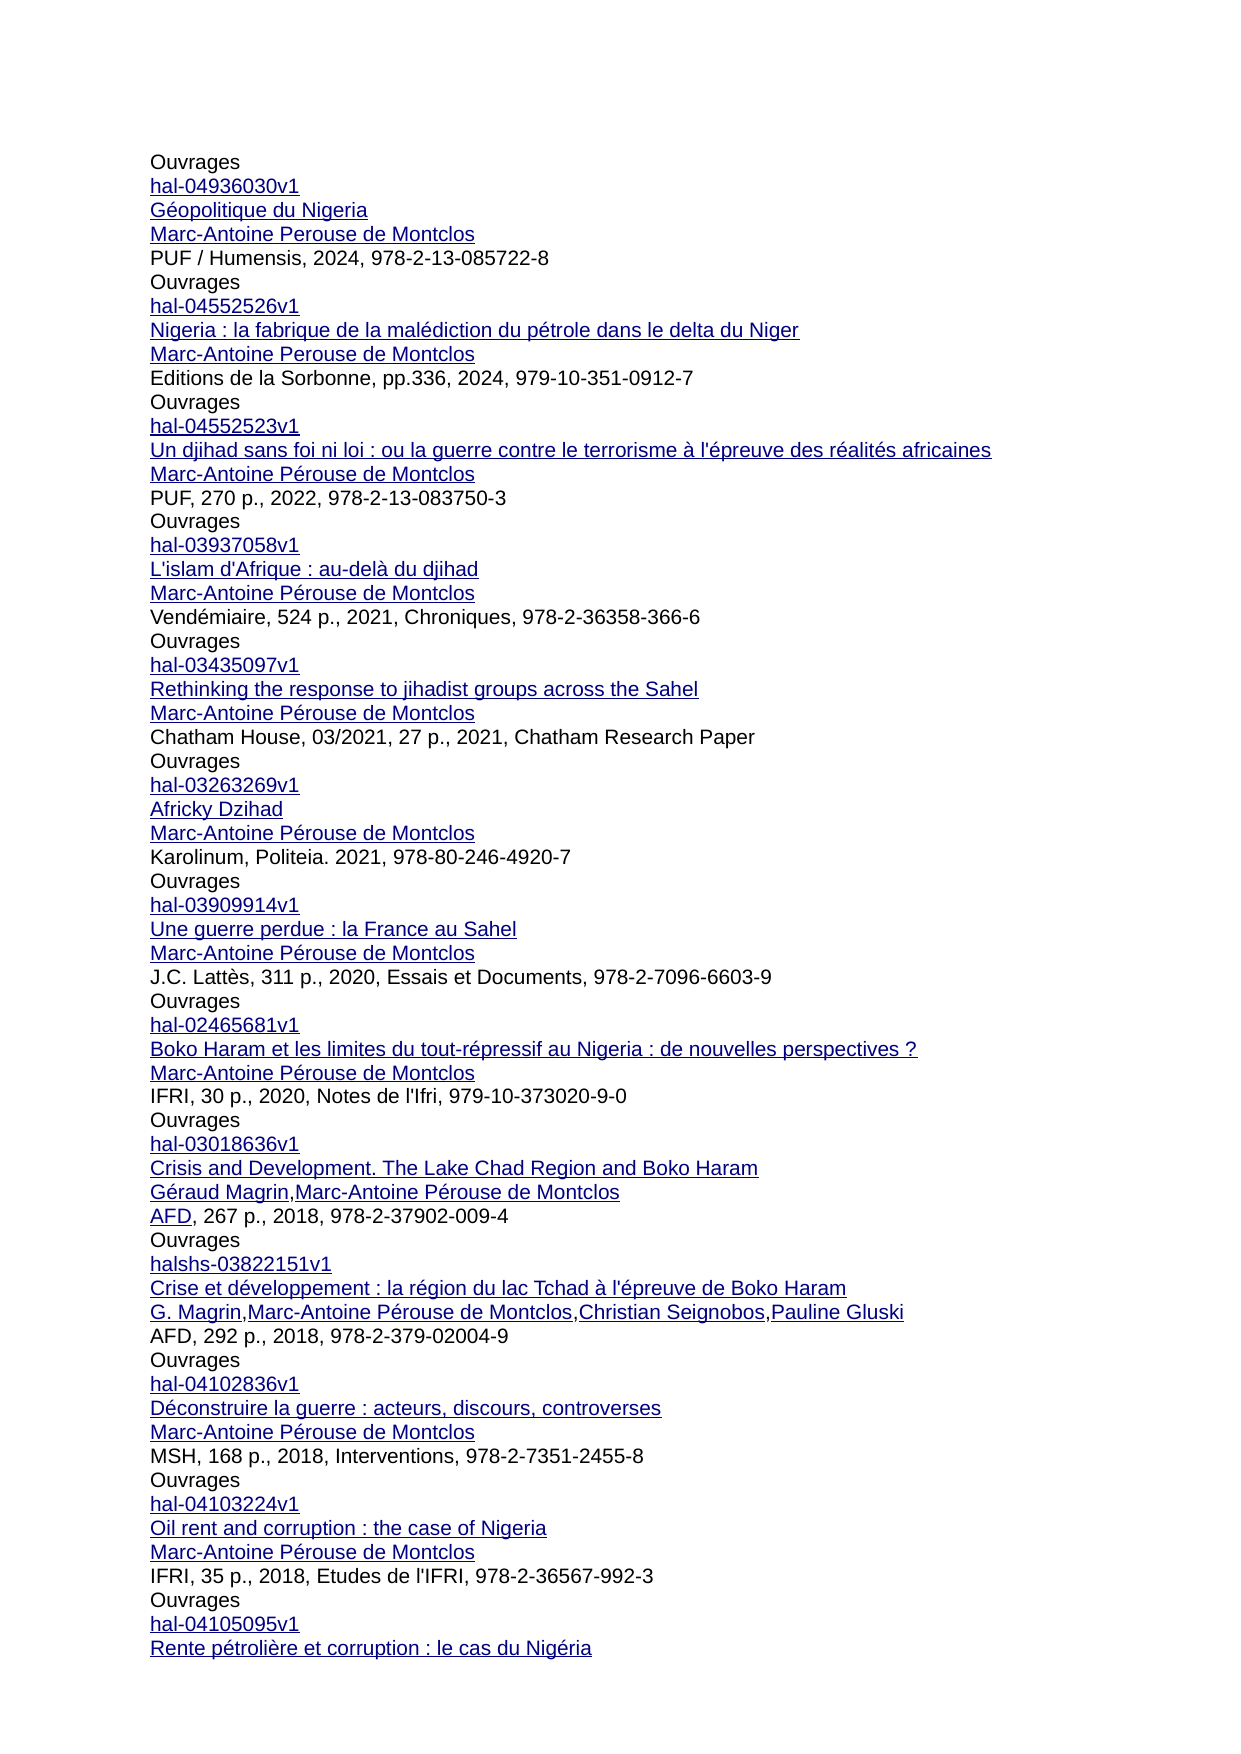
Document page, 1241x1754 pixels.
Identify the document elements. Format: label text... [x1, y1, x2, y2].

table_cell Boko Haram et les limites du tout-répressif au Nigeria : de nouvelles perspectives ? Marc-Antoine Pérouse de Montclos IFRI, 30 p., 2020, Notes de l'Ifri, 979-10-373020-9-0 Ouvrages hal-03018636v1 [150, 1036, 1090, 1156]
table_cell Un djihad sans foi ni loi : ou la guerre contre le terrorisme à l'épreuve des réalités africaines Marc-Antoine Pérouse de Montclos PUF, 270 p., 2022, 978-2-13-083750-3 Ouvrages hal-03937058v1 [150, 438, 1090, 557]
table_cell Rente pétrolière et corruption : le cas du Nigéria [150, 1635, 1090, 1659]
table_cell Ouvrages hal-04936030v1 [150, 150, 1090, 198]
table_cell Crise et développement : la région du lac Tchad à l'épreuve de Boko Haram G. Magrin,Marc-Antoine Pérouse de Montclos,Christian Seignobos,Pauline Gluski AFD, 292 p., 2018, 978-2-379-02004-9 Ouvrages hal-04102836v1 [150, 1276, 1090, 1396]
table_cell Africky Dzihad Marc-Antoine Pérouse de Montclos Karolinum, Politeia. 2021, 978-80-246-4920-7 Ouvrages hal-03909914v1 [150, 797, 1090, 917]
table_cell L'islam d'Afrique : au-delà du djihad Marc-Antoine Pérouse de Montclos Vendémiaire, 524 p., 2021, Chroniques, 978-2-36358-366-6 Ouvrages hal-03435097v1 [150, 557, 1090, 677]
table_cell Rethinking the response to jihadist groups across the Sahel Marc-Antoine Pérouse de Montclos Chatham House, 03/2021, 27 p., 2021, Chatham Research Paper Ouvrages hal-03263269v1 [150, 677, 1090, 797]
table_cell Nigeria : la fabrique de la malédiction du pétrole dans le delta du Niger Marc-Antoine Perouse de Montclos Editions de la Sorbonne, pp.336, 2024, 979-10-351-0912-7 Ouvrages hal-04552523v1 [150, 318, 1090, 437]
table_cell Géopolitique du Nigeria Marc-Antoine Perouse de Montclos PUF / Humensis, 2024, 978-2-13-085722-8 Ouvrages hal-04552526v1 [150, 198, 1090, 318]
table_cell Déconstruire la guerre : acteurs, discours, controverses Marc-Antoine Pérouse de Montclos MSH, 168 p., 2018, Interventions, 978-2-7351-2455-8 Ouvrages hal-04103224v1 [150, 1396, 1090, 1516]
table_cell Crisis and Development. The Lake Chad Region and Boko Haram Géraud Magrin,Marc-Antoine Pérouse de Montclos AFD, 267 p., 2018, 978-2-37902-009-4 Ouvrages halshs-03822151v1 [150, 1156, 1090, 1276]
table_cell Oil rent and corruption : the case of Nigeria Marc-Antoine Pérouse de Montclos IFRI, 35 p., 2018, Etudes de l'IFRI, 978-2-36567-992-3 Ouvrages hal-04105095v1 [150, 1516, 1090, 1635]
table_cell Une guerre perdue : la France au Sahel Marc-Antoine Pérouse de Montclos J.C. Lattès, 311 p., 2020, Essais et Documents, 978-2-7096-6603-9 Ouvrages hal-02465681v1 [150, 917, 1090, 1036]
